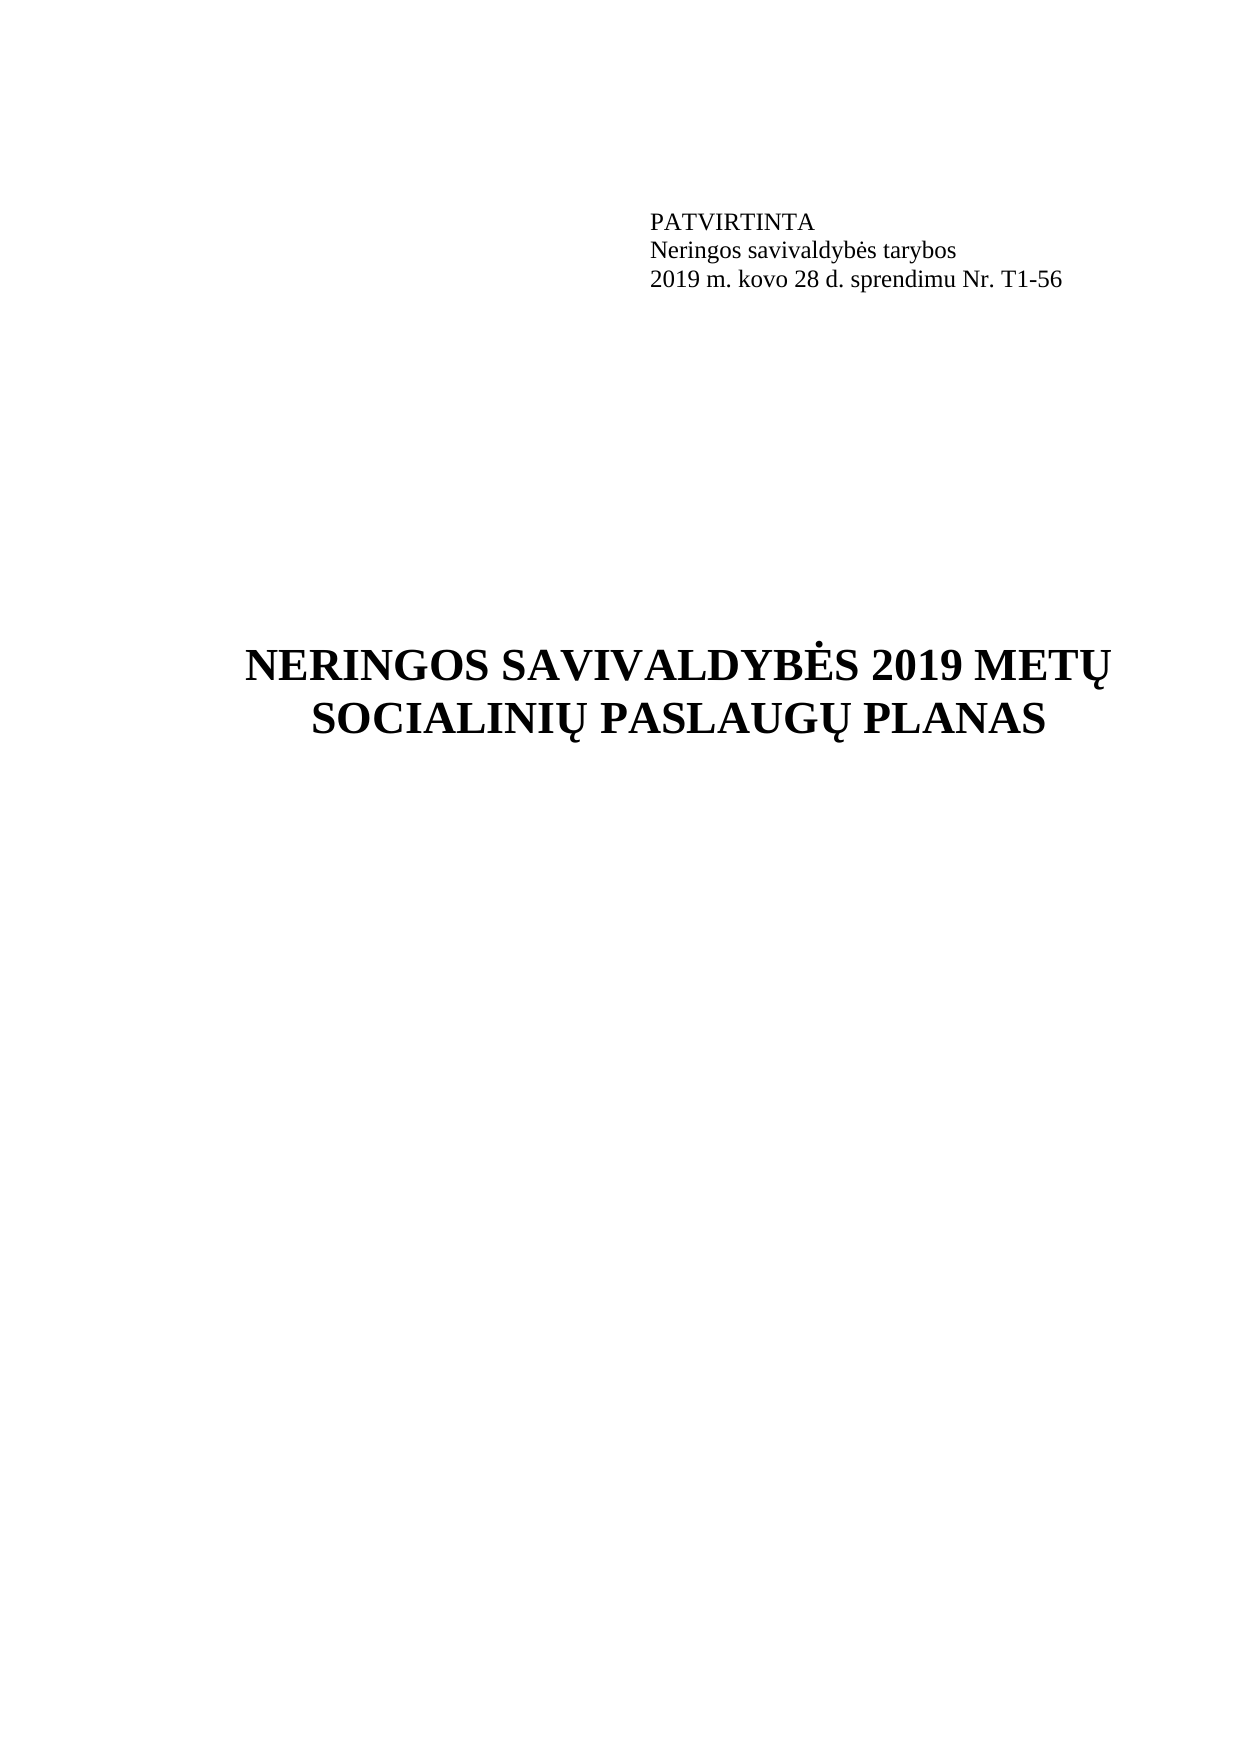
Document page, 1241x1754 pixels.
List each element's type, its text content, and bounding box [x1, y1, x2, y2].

text 2019 m. kovo 28 d. sprendimu Nr. T1-56 [177, 264, 1181, 293]
text Neringos savivaldybės tarybos [177, 235, 1181, 264]
text PATVIRTINTA [177, 207, 1181, 235]
text NERINGOS SAVIVALDYBĖS 2019 METŲ SOCIALINIŲ PASLAUGŲ PLANAS [177, 638, 1181, 743]
